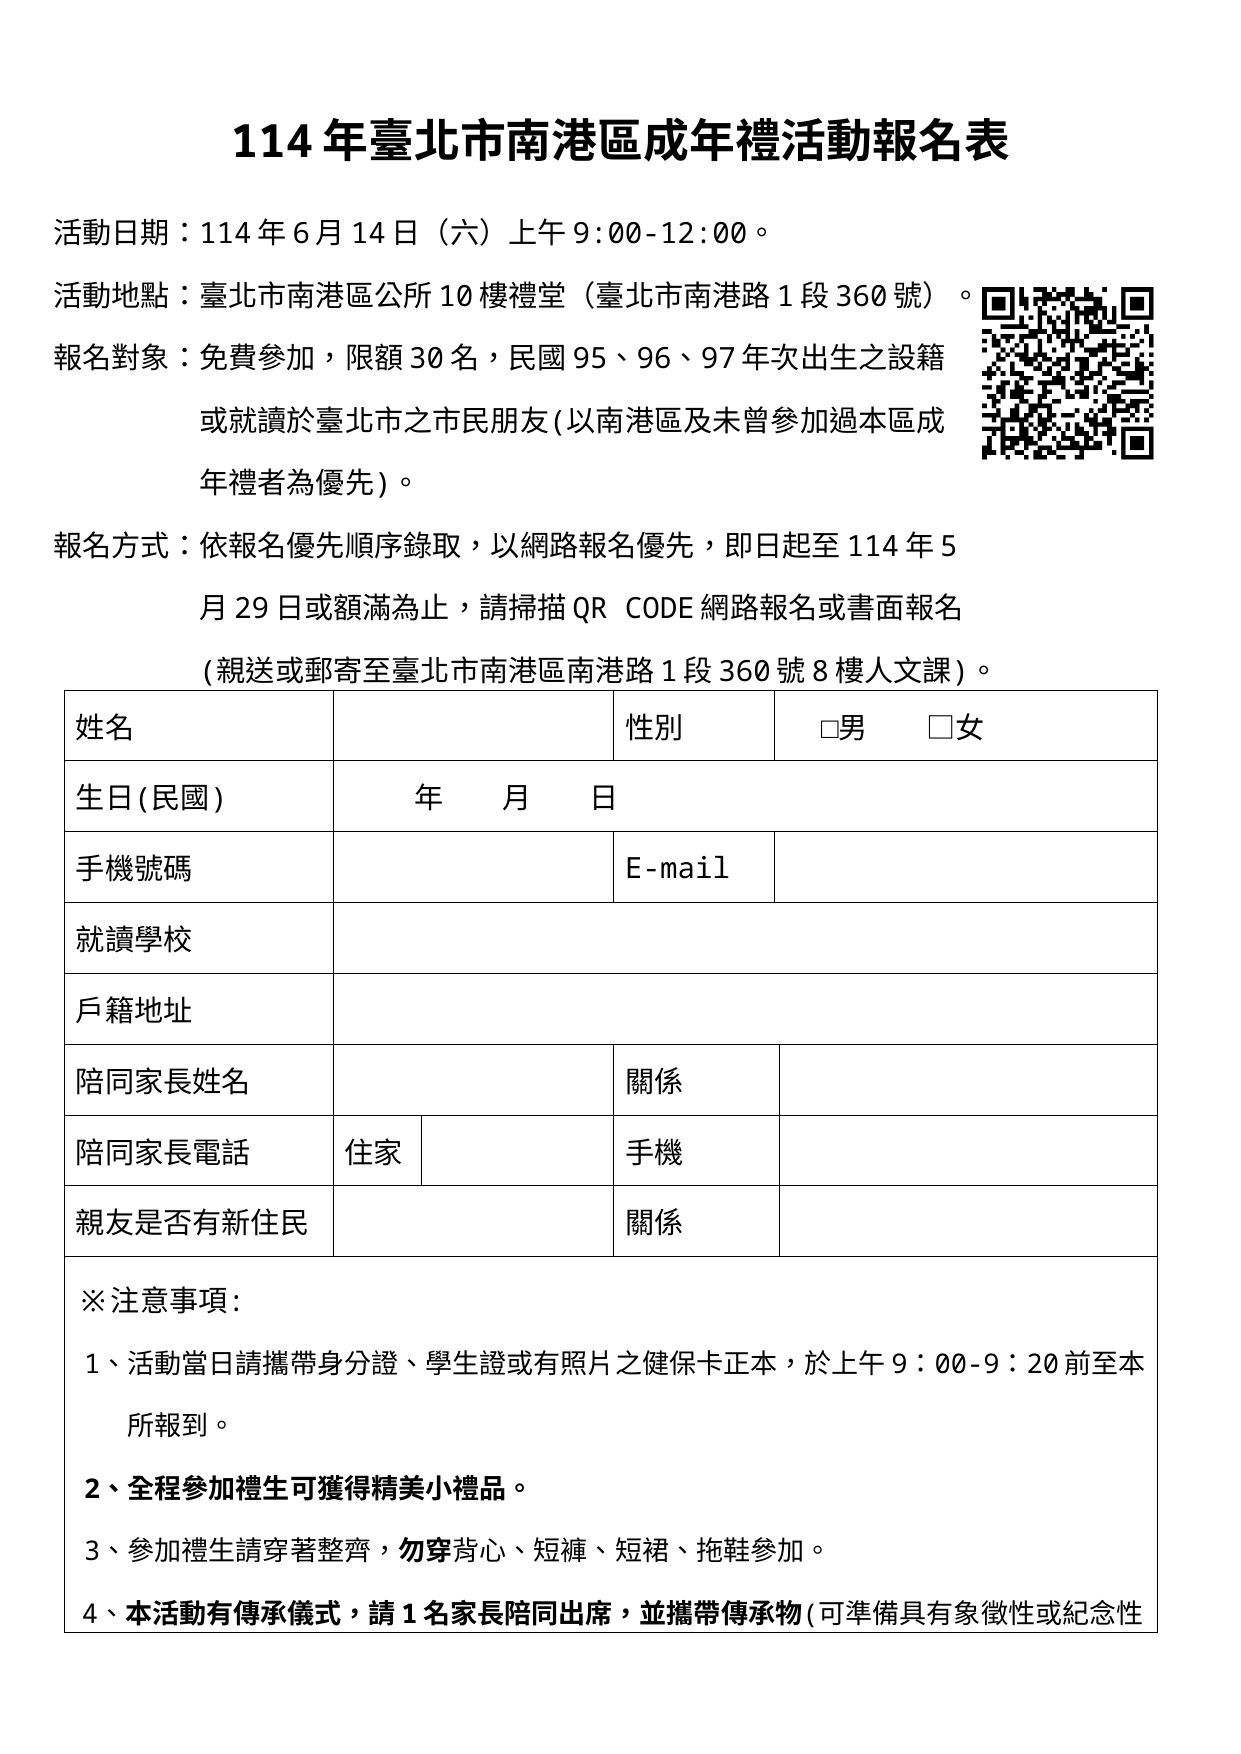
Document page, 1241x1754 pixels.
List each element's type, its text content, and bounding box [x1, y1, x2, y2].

table_cell [334, 903, 1157, 973]
table_cell 年 月 日 [334, 761, 1157, 831]
text 報名對象：免費參加，限額30名，民國95、96、97年次出生之設籍 [53, 314, 975, 377]
table_cell ※注意事項: 1、活動當日請攜帶身分證、學生證或有照片之健保卡正本，於上午9：00-9：20前至本所報到。 2、全程參加禮生可獲得精美小禮品。 3、參加禮生請穿著整齊，勿穿背心、短褲、短裙、拖鞋參加。 4、本活動有傳承儀式，請1名家長陪同出席，並攜帶傳承物(可準備具有象徵性或紀念性 [65, 1257, 1157, 1632]
table_cell 生日(民國) [65, 761, 333, 831]
table_header 性別 [614, 691, 774, 760]
table_cell 戶籍地址 [65, 974, 333, 1044]
table_cell [780, 1186, 1157, 1256]
table_cell 陪同家長姓名 [65, 1045, 333, 1114]
table_cell [775, 832, 1157, 902]
table_cell [780, 1116, 1157, 1185]
table_cell [780, 1045, 1157, 1114]
text 活動日期：114年6月14日（六）上午9:00-12:00。 [53, 189, 1187, 252]
table_cell 手機 [614, 1116, 779, 1185]
table_cell [422, 1116, 613, 1185]
table_header 姓名 [65, 691, 333, 760]
table_cell 關係 [614, 1045, 779, 1114]
table_cell [334, 1045, 613, 1114]
table_cell 手機號碼 [65, 832, 333, 902]
table_cell 親友是否有新住民 [65, 1186, 333, 1256]
text (親送或郵寄至臺北市南港區南港路1段360號8樓人文課)。 [53, 627, 1187, 689]
text 或就讀於臺北市之市民朋友(以南港區及未曾參加過本區成 [53, 377, 975, 439]
table_cell 關係 [614, 1186, 779, 1256]
table_cell E-mail [614, 832, 774, 902]
text [1160, 377, 1187, 439]
text 報名方式：依報名優先順序錄取，以網路報名優先，即日起至114年5 [53, 502, 1187, 564]
text 月29日或額滿為止，請掃描QR CODE網路報名或書面報名 [53, 564, 1187, 627]
table_cell [334, 832, 613, 902]
table_cell [334, 974, 1157, 1044]
table_cell [334, 1186, 613, 1256]
text 年禮者為優先)。 [53, 439, 1187, 502]
text 114年臺北市南港區成年禮活動報名表 [53, 64, 1187, 189]
table_cell 住家 [334, 1116, 421, 1185]
table_header [334, 691, 613, 760]
table_header □男 □女 [775, 691, 1157, 760]
table_cell 就讀學校 [65, 903, 333, 973]
text [1160, 314, 1187, 377]
text 活動地點：臺北市南港區公所10樓禮堂（臺北市南港路1段360號）。 [53, 252, 1187, 314]
table_cell 陪同家長電話 [65, 1116, 333, 1185]
